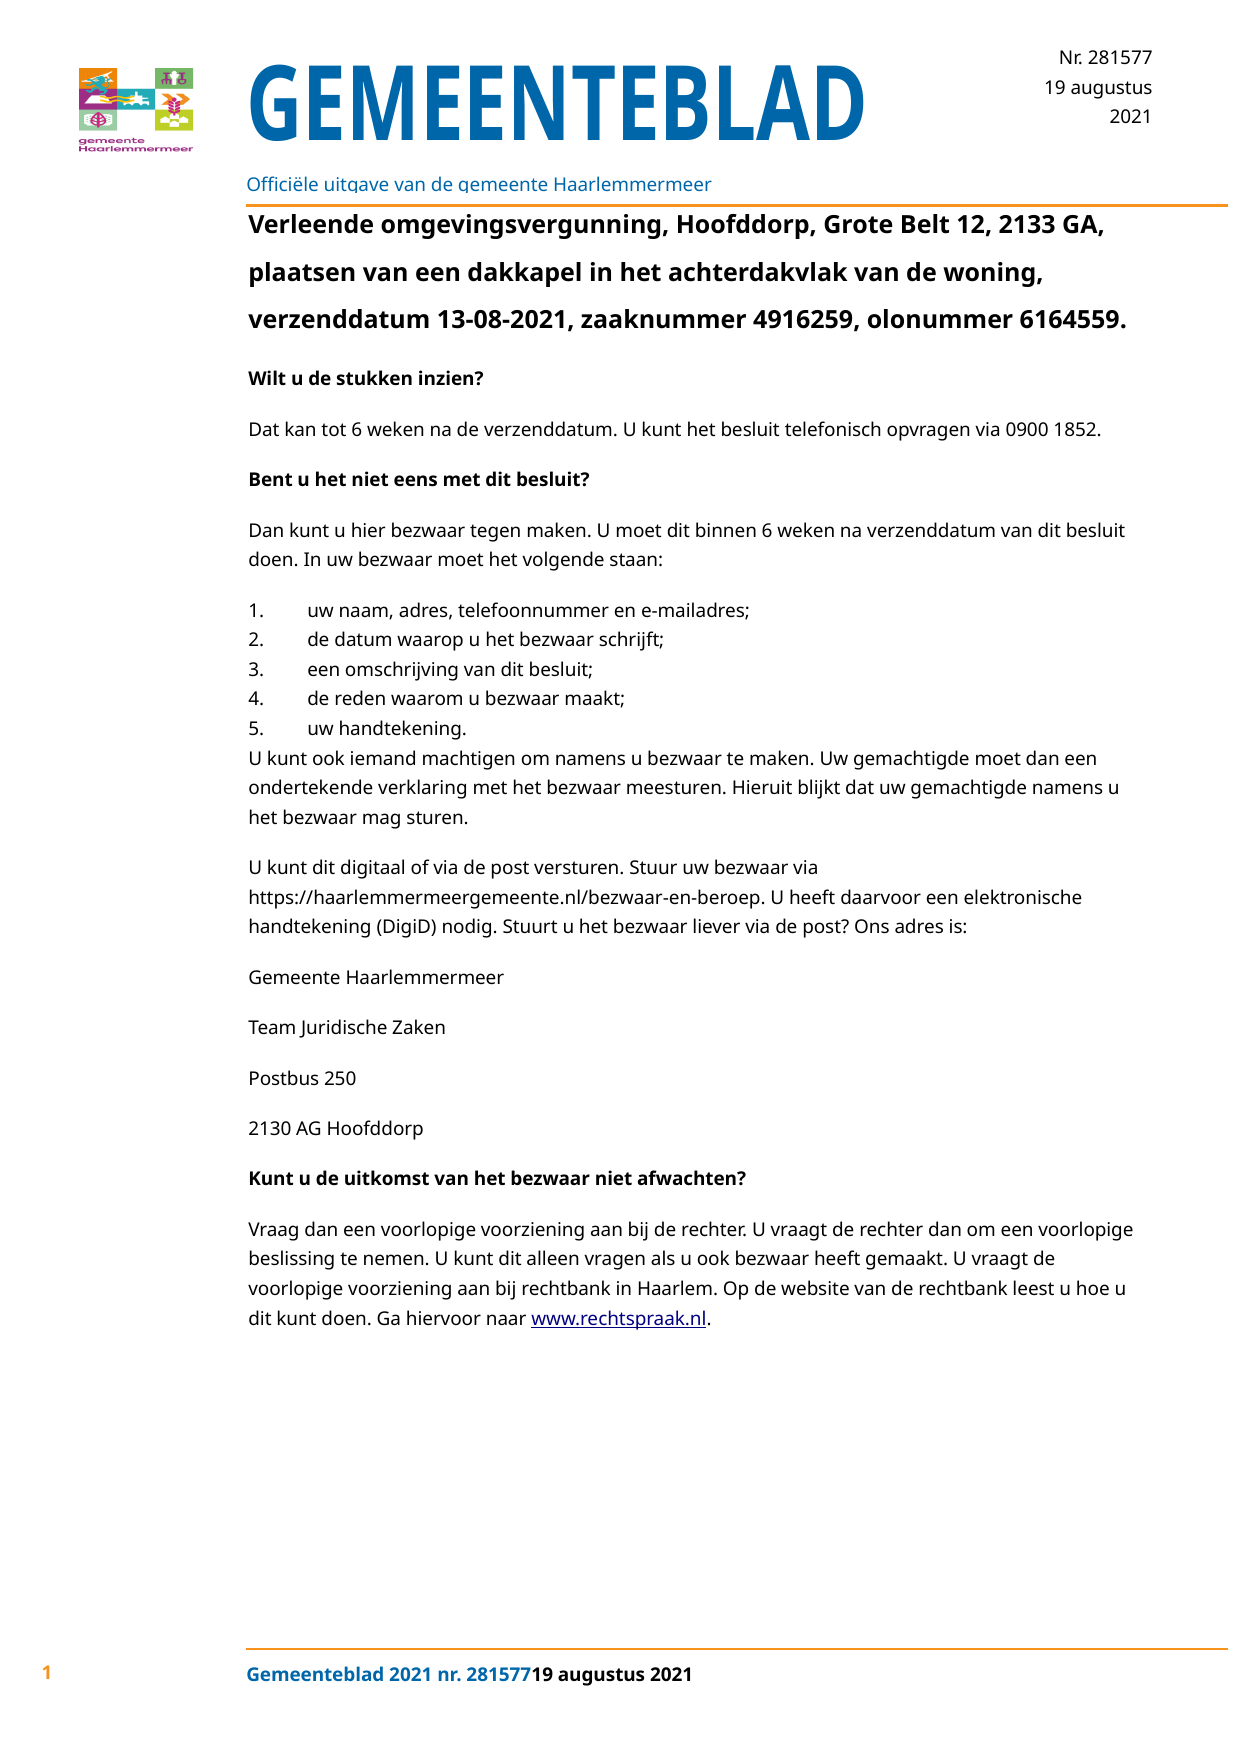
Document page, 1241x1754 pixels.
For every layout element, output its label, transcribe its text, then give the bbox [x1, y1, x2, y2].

text Verleende omgevingsvergunning, Hoofddorp, Grote Belt 12, 2133 GA, plaatsen van een dakkapel in het achterdakvlak van de woning, verzenddatum 13-08-2021, zaaknummer 4916259, olonummer 6164559. [248, 207, 1152, 336]
text U kunt ook iemand machtigen om namens u bezwaar te maken. Uw gemachtigde moet dan een ondertekende verklaring met het bezwaar meesturen. Hieruit blijkt dat uw gemachtigde namens u het bezwaar mag sturen. [248, 745, 1152, 829]
text 2130 AG Hoofddorp [248, 1115, 1152, 1141]
list uw handtekening. [248, 715, 1152, 741]
text Vraag dan een voorlopige voorziening aan bij de rechter. U vraagt de rechter dan om een voorlopige beslissing te nemen. U kunt dit alleen vragen als u ook bezwaar heeft gemaakt. U vraagt de voorlopige voorziening aan bij rechtbank in Haarlem. Op de website van de rechtbank leest u hoe u dit kunt doen. Ga hiervoor naar www.rechtspraak.nl. [248, 1216, 1152, 1330]
list de datum waarop u het bezwaar schrijft; [248, 626, 1152, 652]
list een omschrijving van dit besluit; [248, 656, 1152, 682]
text U kunt dit digitaal of via de post versturen. Stuur uw bezwaar via https://haarlemmermeergemeente.nl/bezwaar-en-beroep. U heeft daarvoor een elektronische handtekening (DigiD) nodig. Stuurt u het bezwaar liever via de post? Ons adres is: [248, 854, 1152, 939]
text Wilt u de stukken inzien? [248, 366, 1152, 391]
text Team Juridische Zaken [248, 1014, 1152, 1040]
picture [41, 47, 231, 172]
text Bent u het niet eens met dit besluit? [248, 466, 1152, 492]
text Dan kunt u hier bezwaar tegen maken. U moet dit binnen 6 weken na verzenddatum van dit besluit doen. In uw bezwaar moet het volgende staan: [248, 517, 1152, 572]
text Dat kan tot 6 weken na de verzenddatum. U kunt het besluit telefonisch opvragen via 0900 1852. [248, 416, 1152, 442]
list uw naam, adres, telefoonnummer en e-mailadres; [248, 597, 1152, 622]
text Postbus 250 [248, 1065, 1152, 1090]
text Kunt u de uitkomst van het bezwaar niet afwachten? [248, 1166, 1152, 1191]
list de reden waarom u bezwaar maakt; [248, 686, 1152, 711]
text Gemeente Haarlemmermeer [248, 964, 1152, 989]
